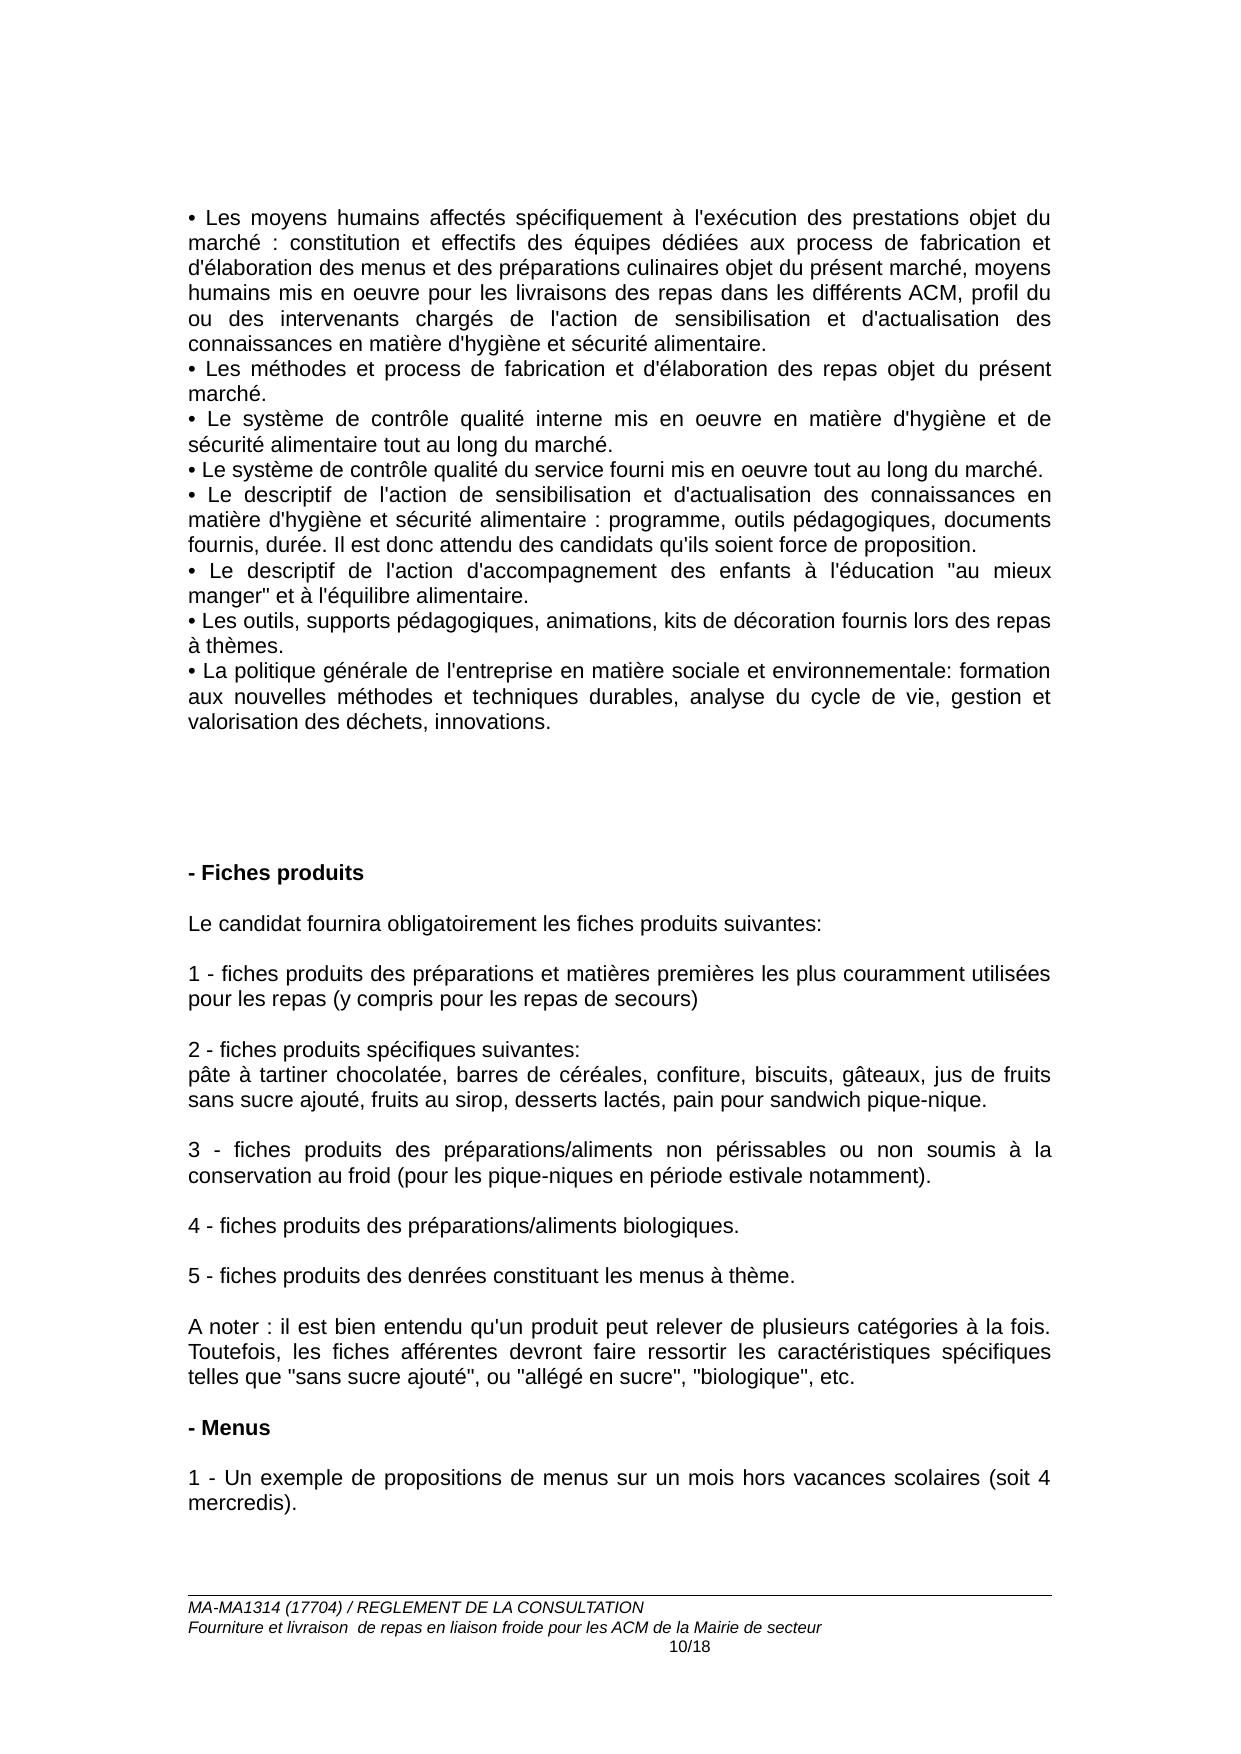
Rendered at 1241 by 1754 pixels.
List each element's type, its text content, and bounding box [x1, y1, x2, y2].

text • La politique générale de l'entreprise en matière sociale et environnementale: formation aux nouvelles méthodes et techniques durables, analyse du cycle de vie, gestion et valorisation des déchets, innovations. [188, 658, 1052, 734]
text • Les moyens humains affectés spécifiquement à l'exécution des prestations objet du marché : constitution et effectifs des équipes dédiées aux process de fabrication et d'élaboration des menus et des préparations culinaires objet du présent marché, moyens humains mis en oeuvre pour les livraisons des repas dans les différents ACM, profil du ou des intervenants chargés de l'action de sensibilisation et d'actualisation des connaissances en matière d'hygiène et sécurité alimentaire. [188, 204, 1052, 356]
text 3 - fiches produits des préparations/aliments non périssables ou non soumis à la conservation au froid (pour les pique-niques en période estivale notamment). [188, 1137, 1052, 1188]
text 4 - fiches produits des préparations/aliments biologiques. [188, 1213, 1052, 1238]
text 1 - fiches produits des préparations et matières premières les plus couramment utilisées pour les repas (y compris pour les repas de secours) [188, 961, 1052, 1011]
text A noter : il est bien entendu qu'un produit peut relever de plusieurs catégories à la fois. Toutefois, les fiches afférentes devront faire ressortir les caractéristiques spécifiques telles que "sans sucre ajouté", ou "allégé en sucre", "biologique", etc. [188, 1314, 1052, 1389]
text • Le descriptif de l'action d'accompagnement des enfants à l'éducation "au mieux manger" et à l'équilibre alimentaire. [188, 557, 1052, 608]
text 1 - Un exemple de propositions de menus sur un mois hors vacances scolaires (soit 4 mercredis). [188, 1465, 1052, 1515]
text • Les outils, supports pédagogiques, animations, kits de décoration fournis lors des repas à thèmes. [188, 608, 1052, 658]
text - Fiches produits [188, 860, 1052, 885]
text - Menus [188, 1414, 1052, 1440]
text Le candidat fournira obligatoirement les fiches produits suivantes: [188, 910, 1052, 936]
text • Le système de contrôle qualité du service fourni mis en oeuvre tout au long du marché. [188, 457, 1052, 482]
text 5 - fiches produits des denrées constituant les menus à thème. [188, 1263, 1052, 1288]
text • Les méthodes et process de fabrication et d'élaboration des repas objet du présent marché. [188, 356, 1052, 406]
text • Le descriptif de l'action de sensibilisation et d'actualisation des connaissances en matière d'hygiène et sécurité alimentaire : programme, outils pédagogiques, documents fournis, durée. Il est donc attendu des candidats qu'ils soient force de proposition. [188, 482, 1052, 557]
text pâte à tartiner chocolatée, barres de céréales, confiture, biscuits, gâteaux, jus de fruits sans sucre ajouté, fruits au sirop, desserts lactés, pain pour sandwich pique-nique. [188, 1062, 1052, 1112]
text 2 - fiches produits spécifiques suivantes: [188, 1036, 1052, 1062]
text • Le système de contrôle qualité interne mis en oeuvre en matière d'hygiène et de sécurité alimentaire tout au long du marché. [188, 406, 1052, 457]
